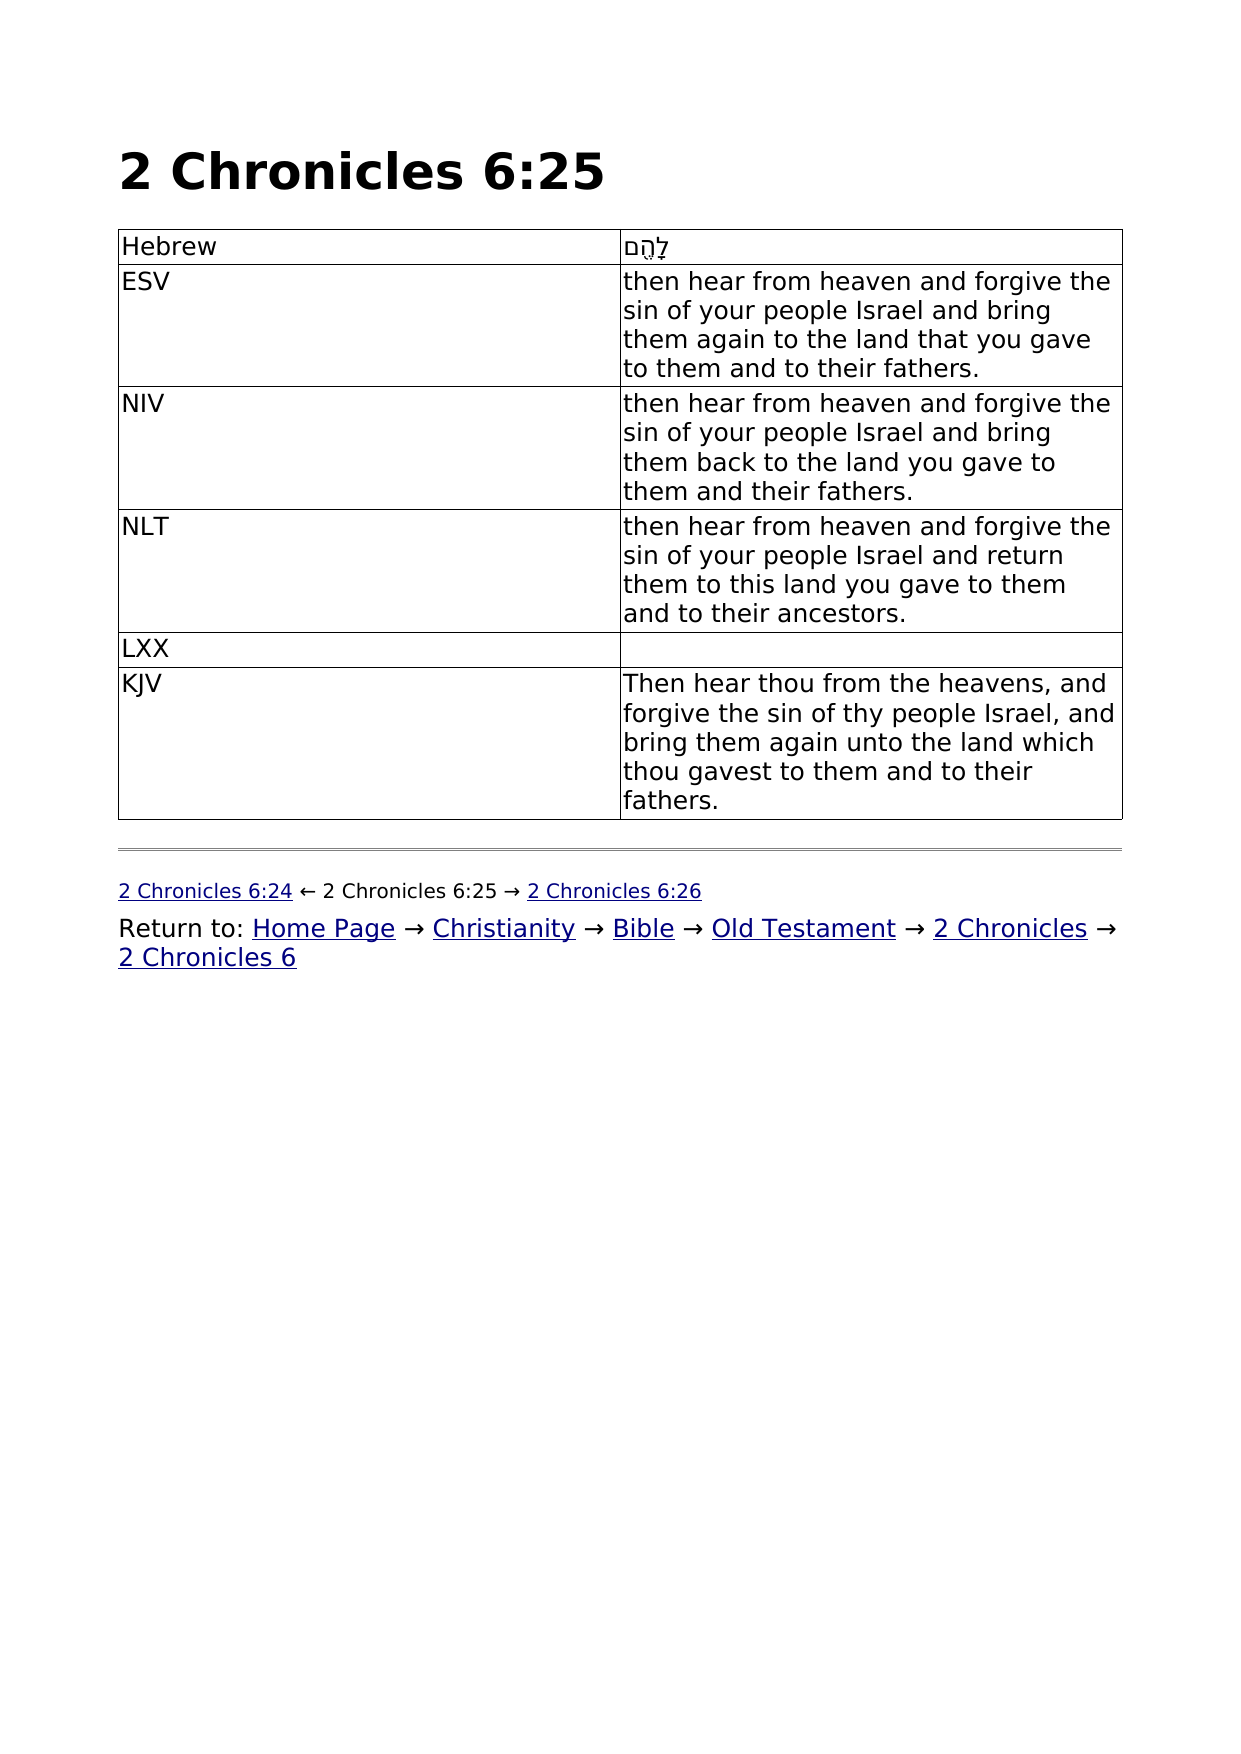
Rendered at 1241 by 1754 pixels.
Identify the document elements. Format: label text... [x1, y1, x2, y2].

table_cell NIV [119, 387, 620, 509]
table_cell [621, 633, 1122, 667]
table_cell LXX [119, 633, 620, 667]
table_cell then hear from heaven and forgive the sin of your people Israel and bring them again to the land that you gave to them and to their fathers. [621, 265, 1122, 386]
table_header לָהֶ֖ם [621, 230, 1122, 264]
table_cell ESV [119, 265, 620, 386]
table_cell then hear from heaven and forgive the sin of your people Israel and bring them back to the land you gave to them and their fathers. [621, 387, 1122, 509]
table_cell KJV [119, 668, 620, 818]
table_cell NLT [119, 510, 620, 632]
text 2 Chronicles 6:24 ← 2 Chronicles 6:25 → 2 Chronicles 6:26 [118, 880, 1122, 914]
table_cell then hear from heaven and forgive the sin of your people Israel and return them to this land you gave to them and to their ancestors. [621, 510, 1122, 632]
subtitle 2 Chronicles 6:25 [118, 143, 1122, 201]
table_header Hebrew [119, 230, 620, 264]
text Return to: Home Page → Christianity → Bible → Old Testament → 2 Chronicles → 2 Chronicles 6 [118, 914, 1122, 972]
table_cell Then hear thou from the heavens, and forgive the sin of thy people Israel, and bring them again unto the land which thou gavest to them and to their fathers. [621, 668, 1122, 818]
